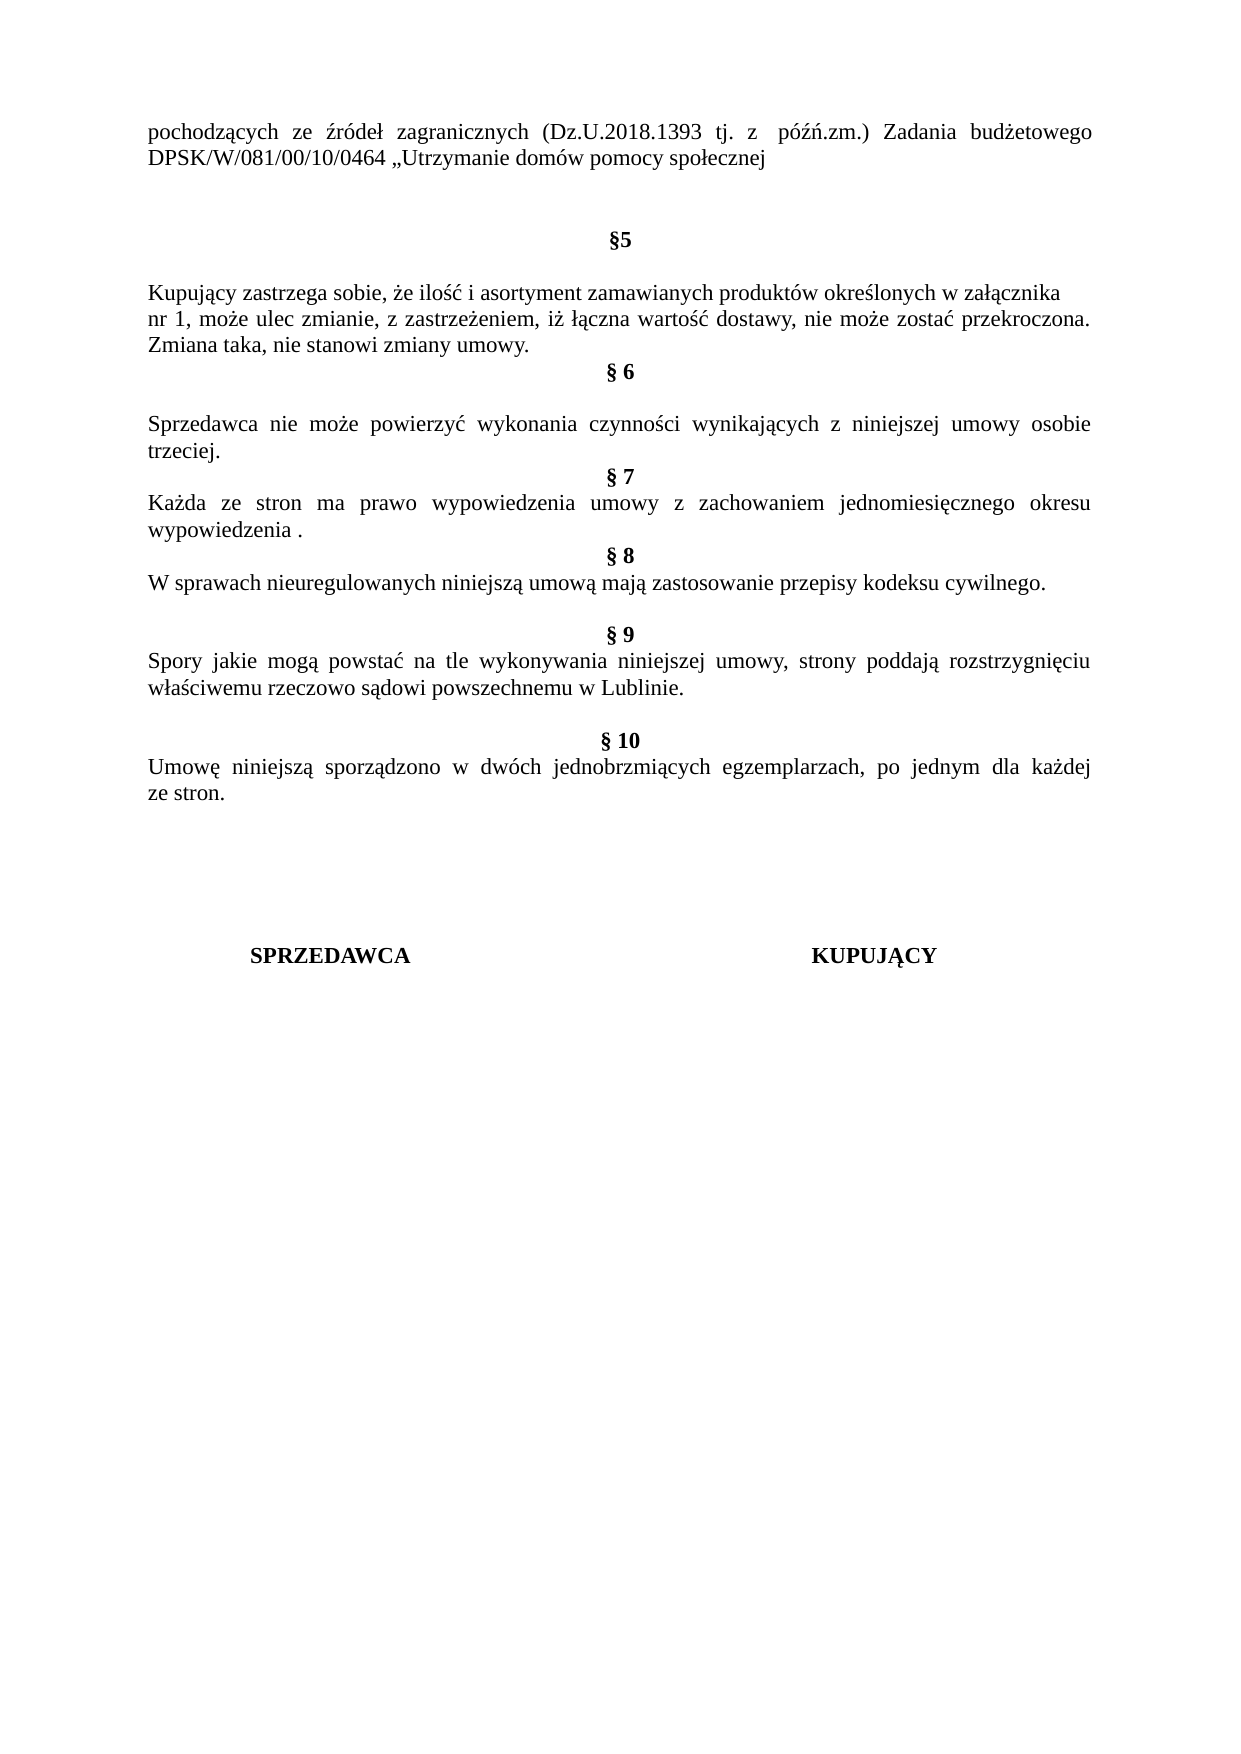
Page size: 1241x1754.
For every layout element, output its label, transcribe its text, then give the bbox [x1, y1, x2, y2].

text § 8 [148, 542, 1092, 568]
text § 7 [148, 463, 1092, 489]
text Sprzedawca nie może powierzyć wykonania czynności wynikających z niniejszej umowy osobie trzeciej. [148, 410, 1092, 463]
text § 9 [148, 621, 1092, 648]
text § 10 [148, 727, 1092, 753]
text Umowę niniejszą sporządzono w dwóch jednobrzmiących egzemplarzach, po jednym dla każdej ze stron. [148, 753, 1092, 806]
text Kupujący zastrzega sobie, że ilość i asortyment zamawianych produktów określonych w załącznika [148, 279, 1092, 305]
text pochodzących ze źródeł zagranicznych (Dz.U.2018.1393 tj. z późń.zm.) Zadania budżetowego DPSK/W/081/00/10/0464 „Utrzymanie domów pomocy społecznej [148, 118, 1092, 171]
text § 6 [148, 358, 1092, 384]
text §5 [148, 226, 1092, 252]
text Spory jakie mogą powstać na tle wykonywania niniejszej umowy, strony poddają rozstrzygnięciu właściwemu rzeczowo sądowi powszechnemu w Lublinie. [148, 648, 1092, 700]
text SPRZEDAWCA KUPUJĄCY [148, 942, 1092, 969]
text Każda ze stron ma prawo wypowiedzenia umowy z zachowaniem jednomiesięcznego okresu wypowiedzenia . [148, 489, 1092, 542]
text W sprawach nieuregulowanych niniejszą umową mają zastosowanie przepisy kodeksu cywilnego. [148, 568, 1092, 595]
text nr 1, może ulec zmianie, z zastrzeżeniem, iż łączna wartość dostawy, nie może zostać przekroczona. Zmiana taka, nie stanowi zmiany umowy. [148, 305, 1092, 358]
